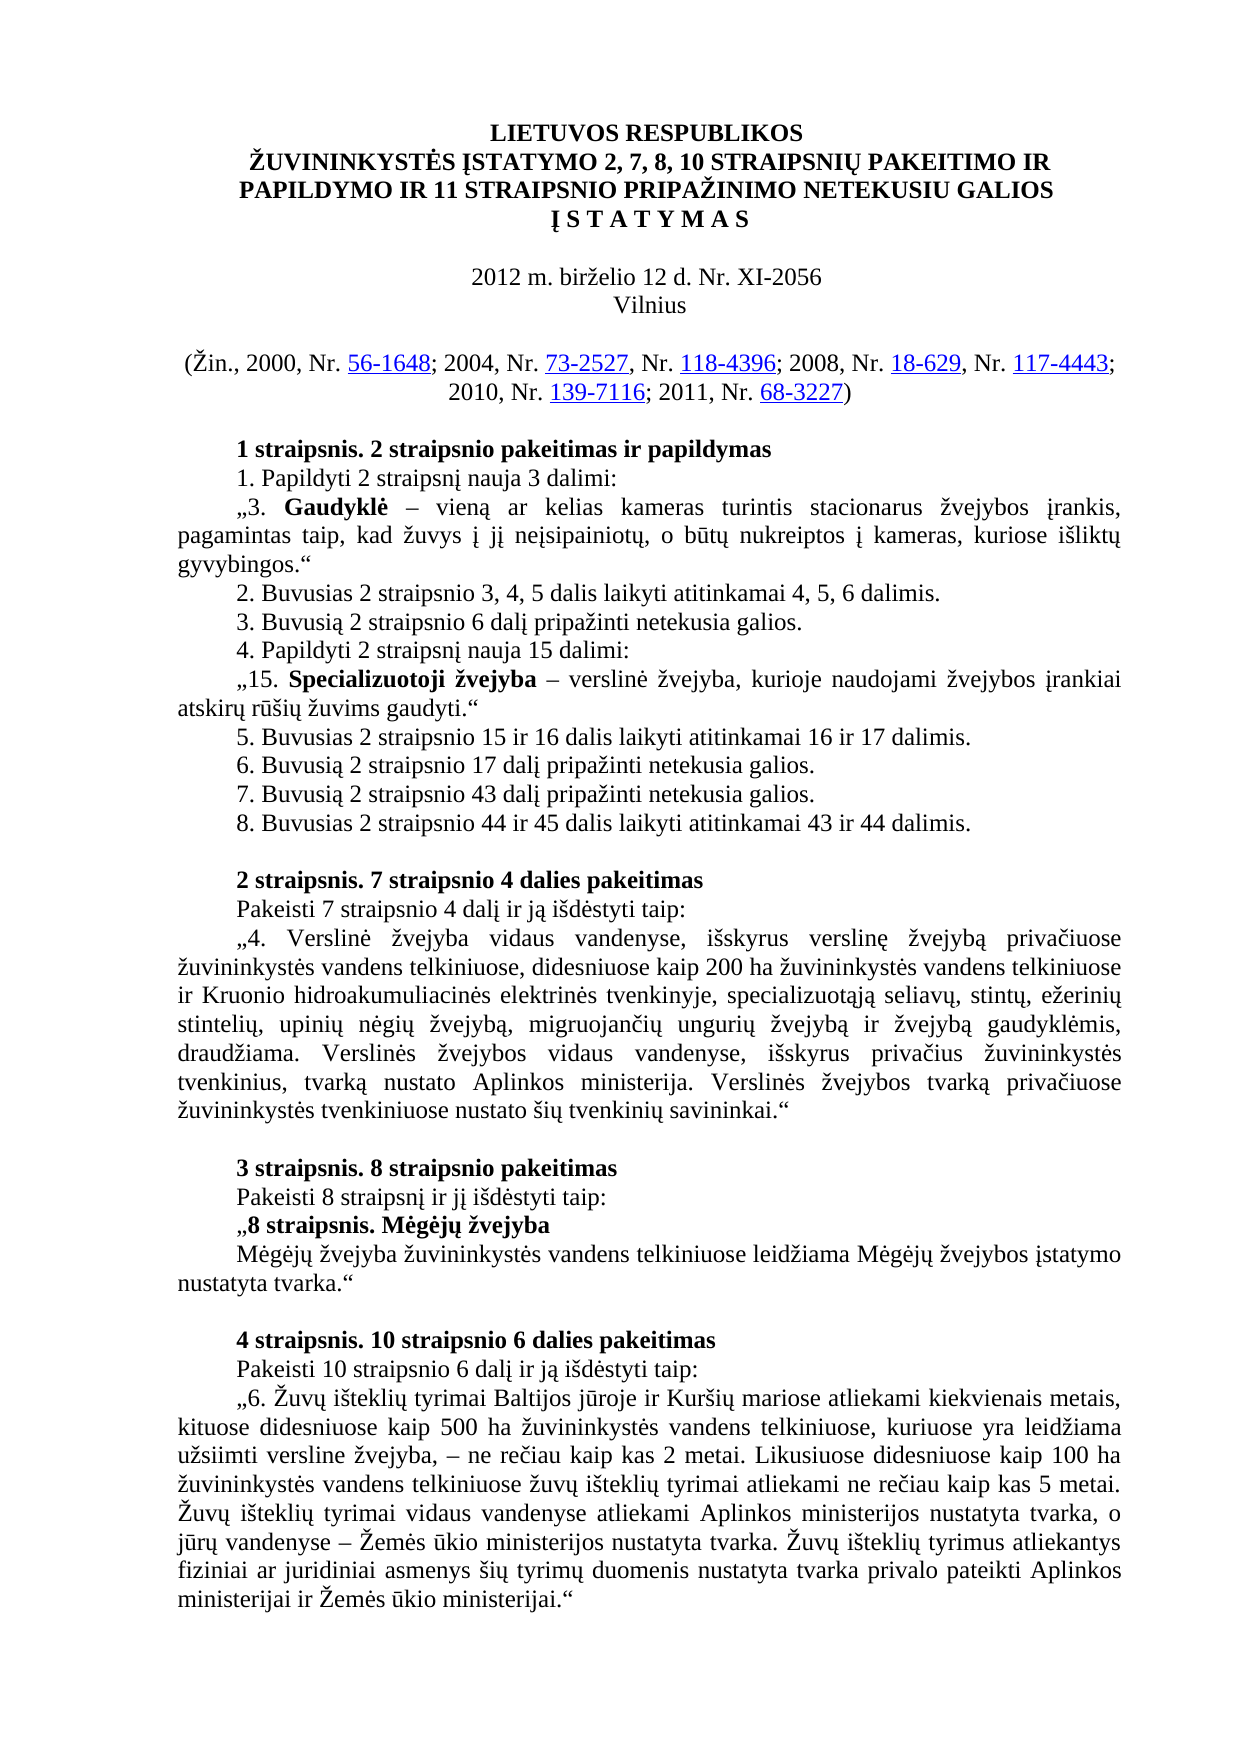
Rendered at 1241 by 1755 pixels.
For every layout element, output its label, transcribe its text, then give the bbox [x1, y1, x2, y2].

text 6. Buvusią 2 straipsnio 17 dalį pripažinti netekusia galios. [177, 751, 1122, 779]
text „8 straipsnis. Mėgėjų žvejyba [177, 1211, 1122, 1239]
text „6. Žuvų išteklių tyrimai Baltijos jūroje ir Kuršių mariose atliekami kiekvienais metais, kituose didesniuose kaip 500 ha žuvininkystės vandens telkiniuose, kuriuose yra leidžiama užsiimti versline žvejyba, – ne rečiau kaip kas 2 metai. Likusiuose didesniuose kaip 100 ha žuvininkystės vandens telkiniuose žuvų išteklių tyrimai atliekami ne rečiau kaip kas 5 metai. Žuvų išteklių tyrimai vidaus vandenyse atliekami Aplinkos ministerijos nustatyta tvarka, o jūrų vandenyse – Žemės ūkio ministerijos nustatyta tvarka. Žuvų išteklių tyrimus atliekantys fiziniai ar juridiniai asmenys šių tyrimų duomenis nustatyta tvarka privalo pateikti Aplinkos ministerijai ir Žemės ūkio ministerijai.“ [177, 1383, 1122, 1613]
text 7. Buvusią 2 straipsnio 43 dalį pripažinti netekusia galios. [177, 779, 1122, 808]
text 4. Papildyti 2 straipsnį nauja 15 dalimi: [177, 636, 1122, 664]
text Pakeisti 7 straipsnio 4 dalį ir ją išdėstyti taip: [177, 894, 1122, 923]
text 1 straipsnis. 2 straipsnio pakeitimas ir papildymas [177, 434, 1122, 463]
text 2 straipsnis. 7 straipsnio 4 dalies pakeitimas [177, 866, 1122, 894]
text Pakeisti 8 straipsnį ir jį išdėstyti taip: [177, 1182, 1122, 1211]
text Pakeisti 10 straipsnio 6 dalį ir ją išdėstyti taip: [177, 1354, 1122, 1383]
text „3. Gaudyklė – vieną ar kelias kameras turintis stacionarus žvejybos įrankis, pagamintas taip, kad žuvys į jį neįsipainiotų, o būtų nukreiptos į kameras, kuriose išliktų gyvybingos.“ [177, 492, 1122, 578]
text „15. Specializuotoji žvejyba – verslinė žvejyba, kurioje naudojami žvejybos įrankiai atskirų rūšių žuvims gaudyti.“ [177, 664, 1122, 722]
text „4. Verslinė žvejyba vidaus vandenyse, išskyrus verslinę žvejybą privačiuose žuvininkystės vandens telkiniuose, didesniuose kaip 200 ha žuvininkystės vandens telkiniuose ir Kruonio hidroakumuliacinės elektrinės tvenkinyje, specializuotąją seliavų, stintų, ežerinių stintelių, upinių nėgių žvejybą, migruojančių ungurių žvejybą ir žvejybą gaudyklėmis, draudžiama. Verslinės žvejybos vidaus vandenyse, išskyrus privačius žuvininkystės tvenkinius, tvarką nustato Aplinkos ministerija. Verslinės žvejybos tvarką privačiuose žuvininkystės tvenkiniuose nustato šių tvenkinių savininkai.“ [177, 923, 1122, 1124]
text 1. Papildyti 2 straipsnį nauja 3 dalimi: [177, 463, 1122, 492]
text 8. Buvusias 2 straipsnio 44 ir 45 dalis laikyti atitinkamai 43 ir 44 dalimis. [177, 808, 1122, 837]
text LIETUVOS RESPUBLIKOS ŽUVININKYSTĖS ĮSTATYMO 2, 7, 8, 10 STRAIPSNIŲ PAKEITIMO IR PAPILDYMO IR 11 STRAIPSNIO PRIPAŽINIMO NETEKUSIU GALIOS Į S T A T Y M A S [177, 118, 1122, 233]
text (Žin., 2000, Nr. 56-1648; 2004, Nr. 73-2527, Nr. 118-4396; 2008, Nr. 18-629, Nr. 117-4443; 2010, Nr. 139-7116; 2011, Nr. 68-3227) [177, 348, 1122, 406]
text 3. Buvusią 2 straipsnio 6 dalį pripažinti netekusia galios. [177, 607, 1122, 636]
text 4 straipsnis. 10 straipsnio 6 dalies pakeitimas [177, 1326, 1122, 1354]
text 5. Buvusias 2 straipsnio 15 ir 16 dalis laikyti atitinkamai 16 ir 17 dalimis. [177, 722, 1122, 751]
text 3 straipsnis. 8 straipsnio pakeitimas [177, 1153, 1122, 1182]
text 2012 m. birželio 12 d. Nr. XI-2056 [177, 262, 1122, 291]
text Mėgėjų žvejyba žuvininkystės vandens telkiniuose leidžiama Mėgėjų žvejybos įstatymo nustatyta tvarka.“ [177, 1239, 1122, 1297]
text 2. Buvusias 2 straipsnio 3, 4, 5 dalis laikyti atitinkamai 4, 5, 6 dalimis. [177, 578, 1122, 607]
text Vilnius [177, 291, 1122, 319]
